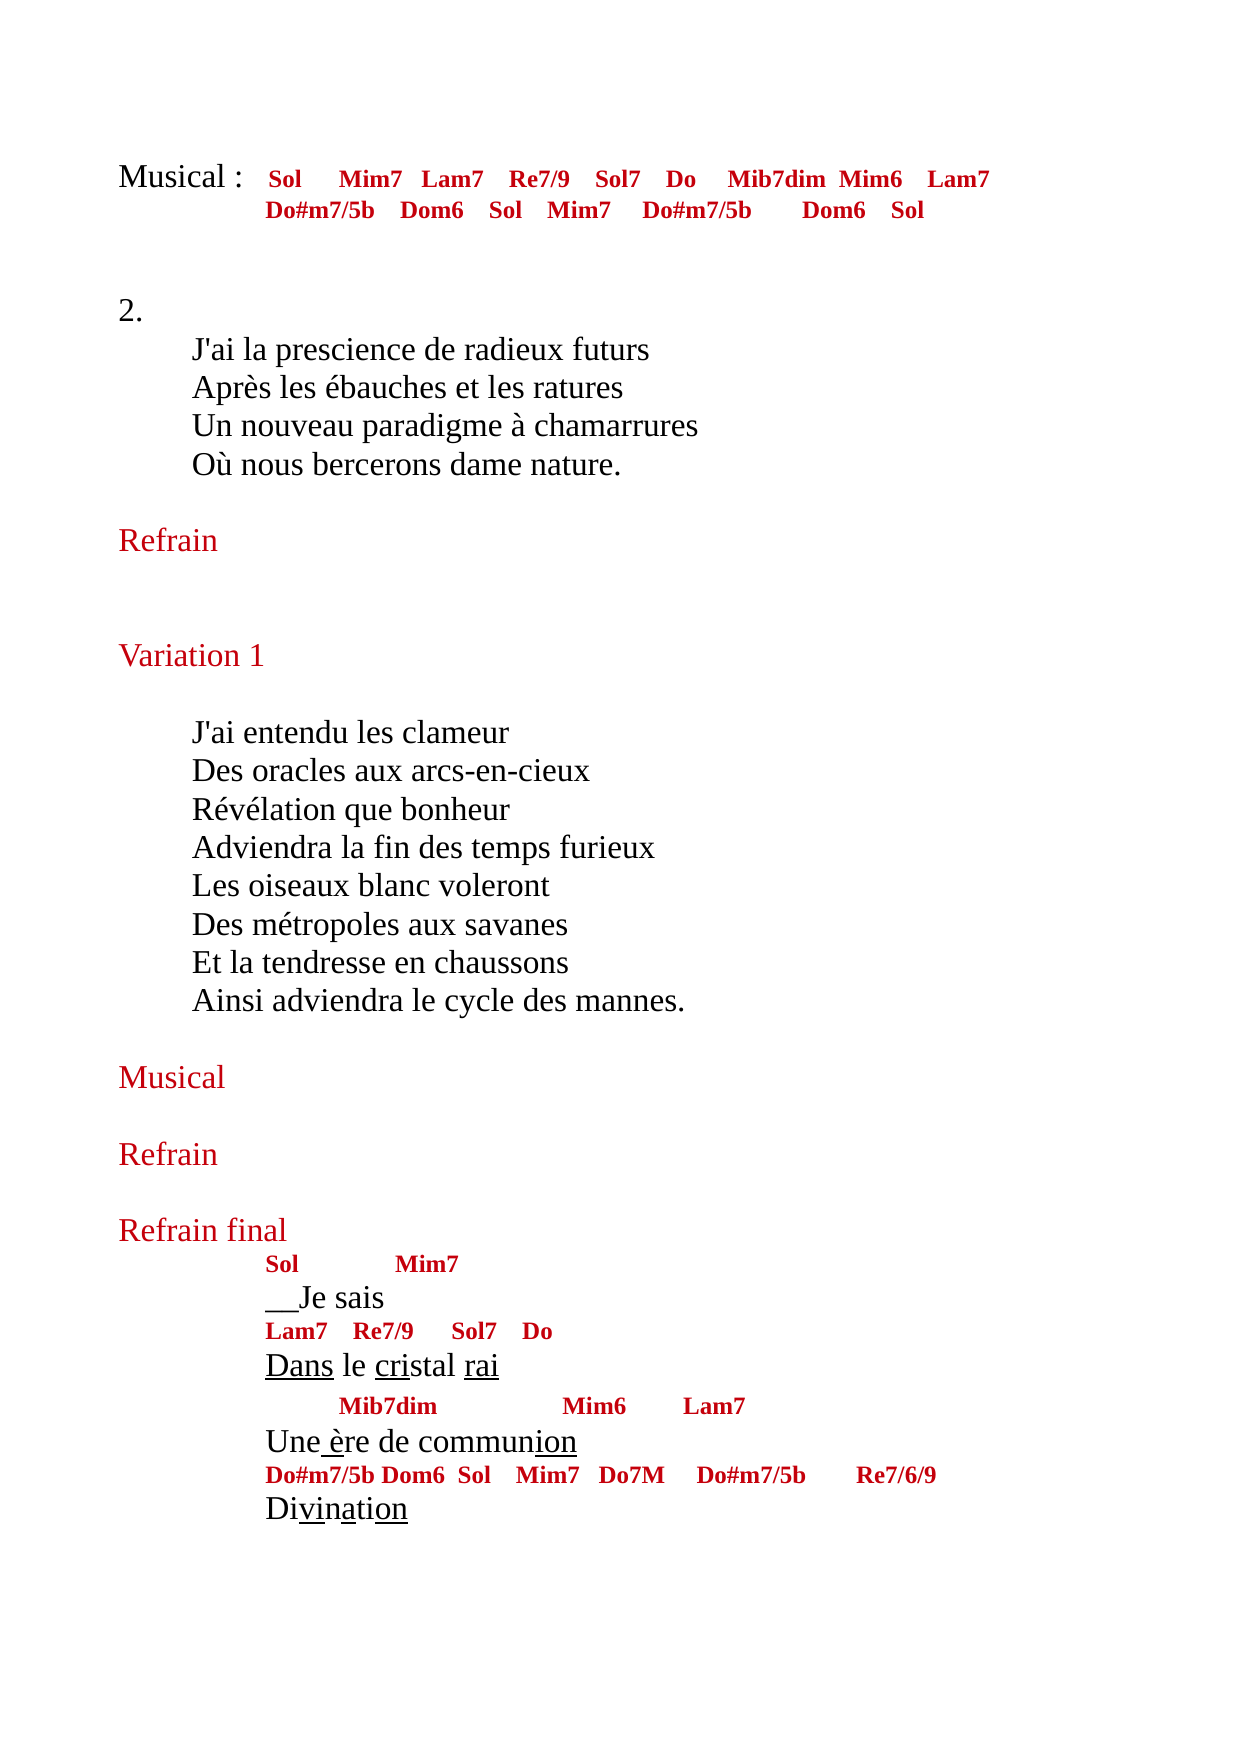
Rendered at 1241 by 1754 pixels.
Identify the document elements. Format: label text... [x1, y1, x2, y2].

text Sol Mim7 [118, 1249, 1122, 1278]
text Adviendra la fin des temps furieux [118, 827, 1122, 866]
text Des métropoles aux savanes [118, 904, 1122, 942]
text Musical : Sol Mim7 Lam7 Re7/9 Sol7 Do Mib7dim Mim6 Lam7 Do#m7/5b Dom6 Sol Mim7 Do#m7/5b Dom6 Sol [118, 156, 1122, 223]
text Refrain [118, 1134, 1122, 1172]
text Ainsi adviendra le cycle des mannes. [118, 981, 1122, 1019]
text Révélation que bonheur [118, 789, 1122, 827]
text J'ai la prescience de radieux futurs [118, 329, 1122, 367]
text __Je sais Lam7 Re7/9 Sol7 Do [118, 1278, 1122, 1345]
text Variation 1 [118, 636, 1122, 674]
text Une ère de communion Do#m7/5b Dom6 Sol Mim7 Do7M Do#m7/5b Re7/6/9 [118, 1421, 1122, 1488]
text Dans le cristal rai Mib7dim Mim6 Lam7 [118, 1345, 1122, 1421]
text Refrain [118, 521, 1122, 559]
text Où nous bercerons dame nature. [118, 444, 1122, 482]
text Musical [118, 1057, 1122, 1096]
text Refrain final [118, 1211, 1122, 1249]
text 2. [118, 291, 1122, 329]
text Après les ébauches et les ratures [118, 367, 1122, 406]
text Divination [118, 1488, 1122, 1527]
text Des oracles aux arcs-en-cieux [118, 751, 1122, 789]
text J'ai entendu les clameur [118, 712, 1122, 751]
text Les oiseaux blanc voleront [118, 866, 1122, 904]
text Un nouveau paradigme à chamarrures [118, 406, 1122, 444]
text Et la tendresse en chaussons [118, 942, 1122, 981]
